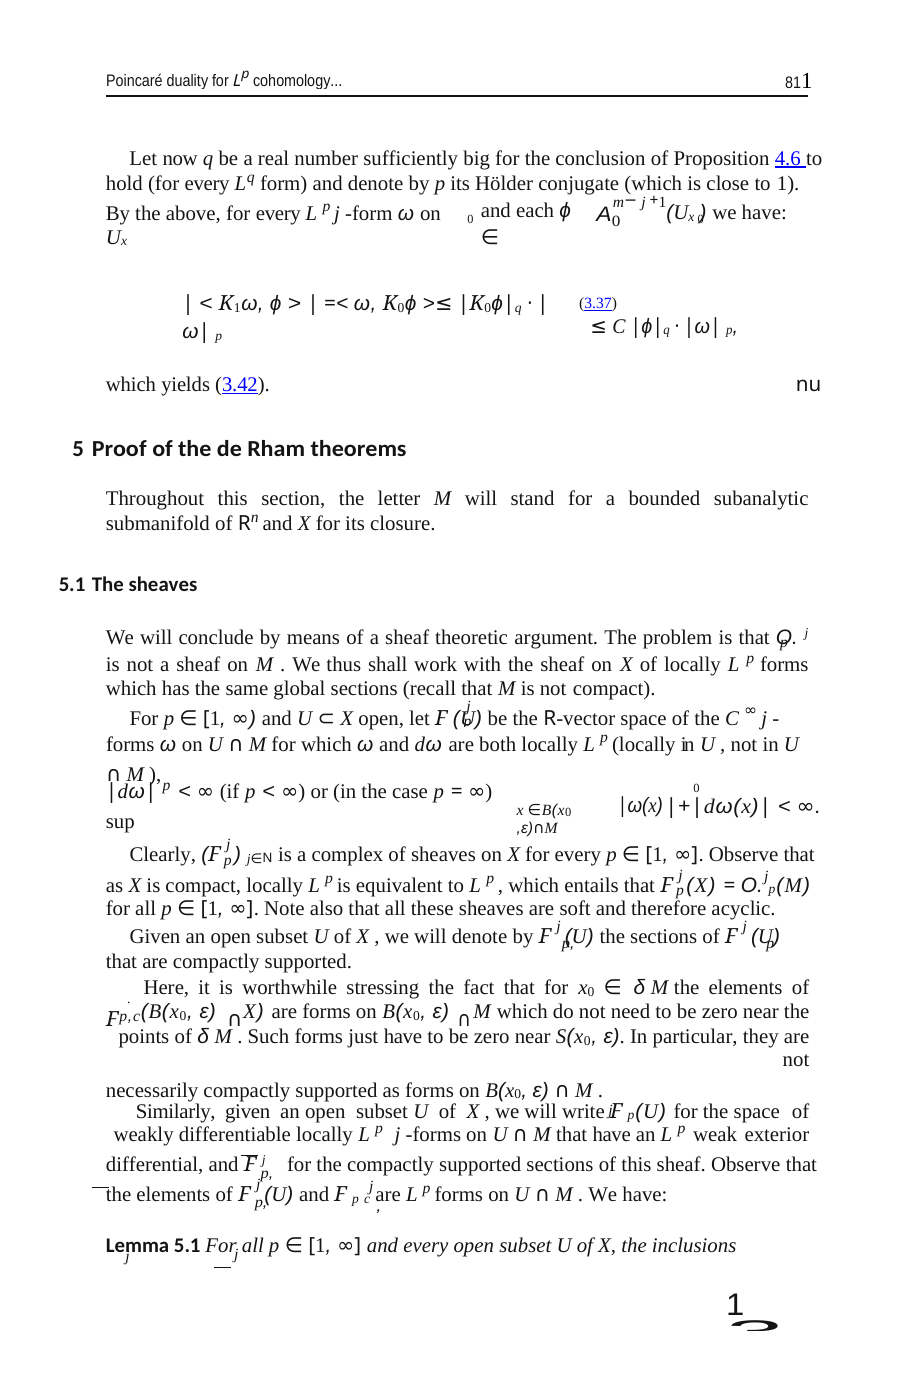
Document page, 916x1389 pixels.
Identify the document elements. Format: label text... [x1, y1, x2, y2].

text , [92, 1205, 667, 1213]
text p,c [562, 934, 582, 952]
text Similarly, given an open subset U of X , we will write F p(U) for the space of [92, 1103, 641, 1122]
text A0 [596, 203, 621, 226]
text 0 [697, 217, 704, 227]
text as X is compact, locally L p is equivalent to L p , which entails that F j (X) = O. p(M) [106, 867, 826, 898]
text |dω| p < ∞ (if p < ∞) or (in the case p = ∞) sup [106, 818, 516, 834]
text j [764, 867, 768, 885]
text For p ∈ [1, ∞) and U ⊂ X open, let F (U) be the R-vector space of the C ∞ j - [471, 700, 826, 732]
text m− j +1(Ux ) we have: [613, 197, 826, 225]
text p,c [260, 1165, 281, 1183]
text F ∩ ∩ [106, 1004, 471, 1032]
text Similarly, given an open subset U of X , we will write F p(U) for the space of [660, 1103, 809, 1122]
text p [780, 634, 788, 642]
text 0 [467, 213, 473, 222]
text j j [127, 1258, 826, 1263]
text ≤ C |ϕ|q · |ω| p, [590, 311, 826, 338]
text p,c [254, 1194, 275, 1212]
text p [223, 852, 231, 869]
list Proof of the de Rham theorems [72, 434, 826, 462]
text x ∈B(x0 ,ε)∩M [518, 818, 611, 837]
text Given an open subset U of X , we will denote by F j (U) the sections of F j (U) [129, 920, 826, 949]
text which yields (3.42). nu [106, 369, 826, 397]
text Lemma 5.1 For all p ∈ [1, ∞] and every open subset U of X, the inclusions [106, 1232, 826, 1258]
text | < K1ω, ϕ > | =< ω, K0ϕ >≤ |K0ϕ|q · |ω| p [182, 288, 572, 345]
text 0 [467, 220, 473, 227]
text the elements of F j (U) and F p c are L p forms on U ∩ M . We have: [106, 1189, 268, 1205]
text and each ϕ ∈ [481, 198, 591, 251]
text forms ω on U ∩ M for which ω and dω are both locally L p (locally in U , not in U ∩ M ), [106, 727, 808, 788]
text For p ∈ [1, ∞) and U ⊂ X open, let F (U) be the R-vector space of the C ∞ j - [106, 788, 808, 818]
list The sheaves [58, 571, 826, 597]
text Here, it is worthwhile stressing the fact that for x0 ∈ δ M the elements of p,c(B(x0, ε) X) are forms on B(x0, ε) M which do not need to be zero near the points of δ M . Such forms just have to be zero near S(x0, ε). In particular, they are not [106, 973, 809, 1071]
text differential, and F j for the compactly supported sections of this sheaf. Observe that [106, 1146, 826, 1175]
text necessarily compactly supported as forms on B(x0, ε) ∩ M . j [106, 1071, 826, 1103]
text For p ∈ [1, ∞) and U ⊂ X open, let F (U) be the R-vector space of the C ∞ j - [129, 700, 466, 727]
text Throughout this section, the letter M will stand for a bounded subanalytic submanifold of Rn and X for its closure. [106, 488, 809, 537]
text p [464, 714, 471, 723]
text that are compactly supported. [106, 950, 826, 973]
text the elements of F j (U) and F p c are L p forms on U ∩ M . We have: [287, 1189, 826, 1205]
text We will conclude by means of a sheaf theoretic argument. The problem is that O. j is not a sheaf on M . We thus shall work with the sheaf on X of locally L p forms which has the same global sections (recall that M is not compact). [106, 625, 809, 700]
text |+|dω(x)| < ∞. [667, 794, 826, 819]
text p [769, 934, 774, 945]
text p [766, 942, 774, 952]
text By the above, for every L p j -form ω on Ux [106, 197, 467, 249]
text Let now q be a real number sufficiently big for the conclusion of Proposition 4.6 to hold (for every Lq form) and denote by p its Hölder conjugate (which is close to 1). [106, 147, 826, 195]
text for all p ∈ [1, ∞]. Note also that all these sheaves are soft and therefore acyclic. [106, 898, 826, 920]
text j [466, 698, 471, 715]
text j [369, 1178, 373, 1195]
text (3.37) [579, 298, 826, 311]
text p [676, 882, 684, 899]
text weakly differentiable locally L p j -forms on U ∩ M that have an L p weak exterior [92, 1122, 809, 1146]
text 0 [808, 785, 826, 794]
text Clearly, (F j ) j∈N is a complex of sheaves on X for every p ∈ [1, ∞]. Observe that [129, 837, 826, 867]
text p [780, 642, 788, 651]
